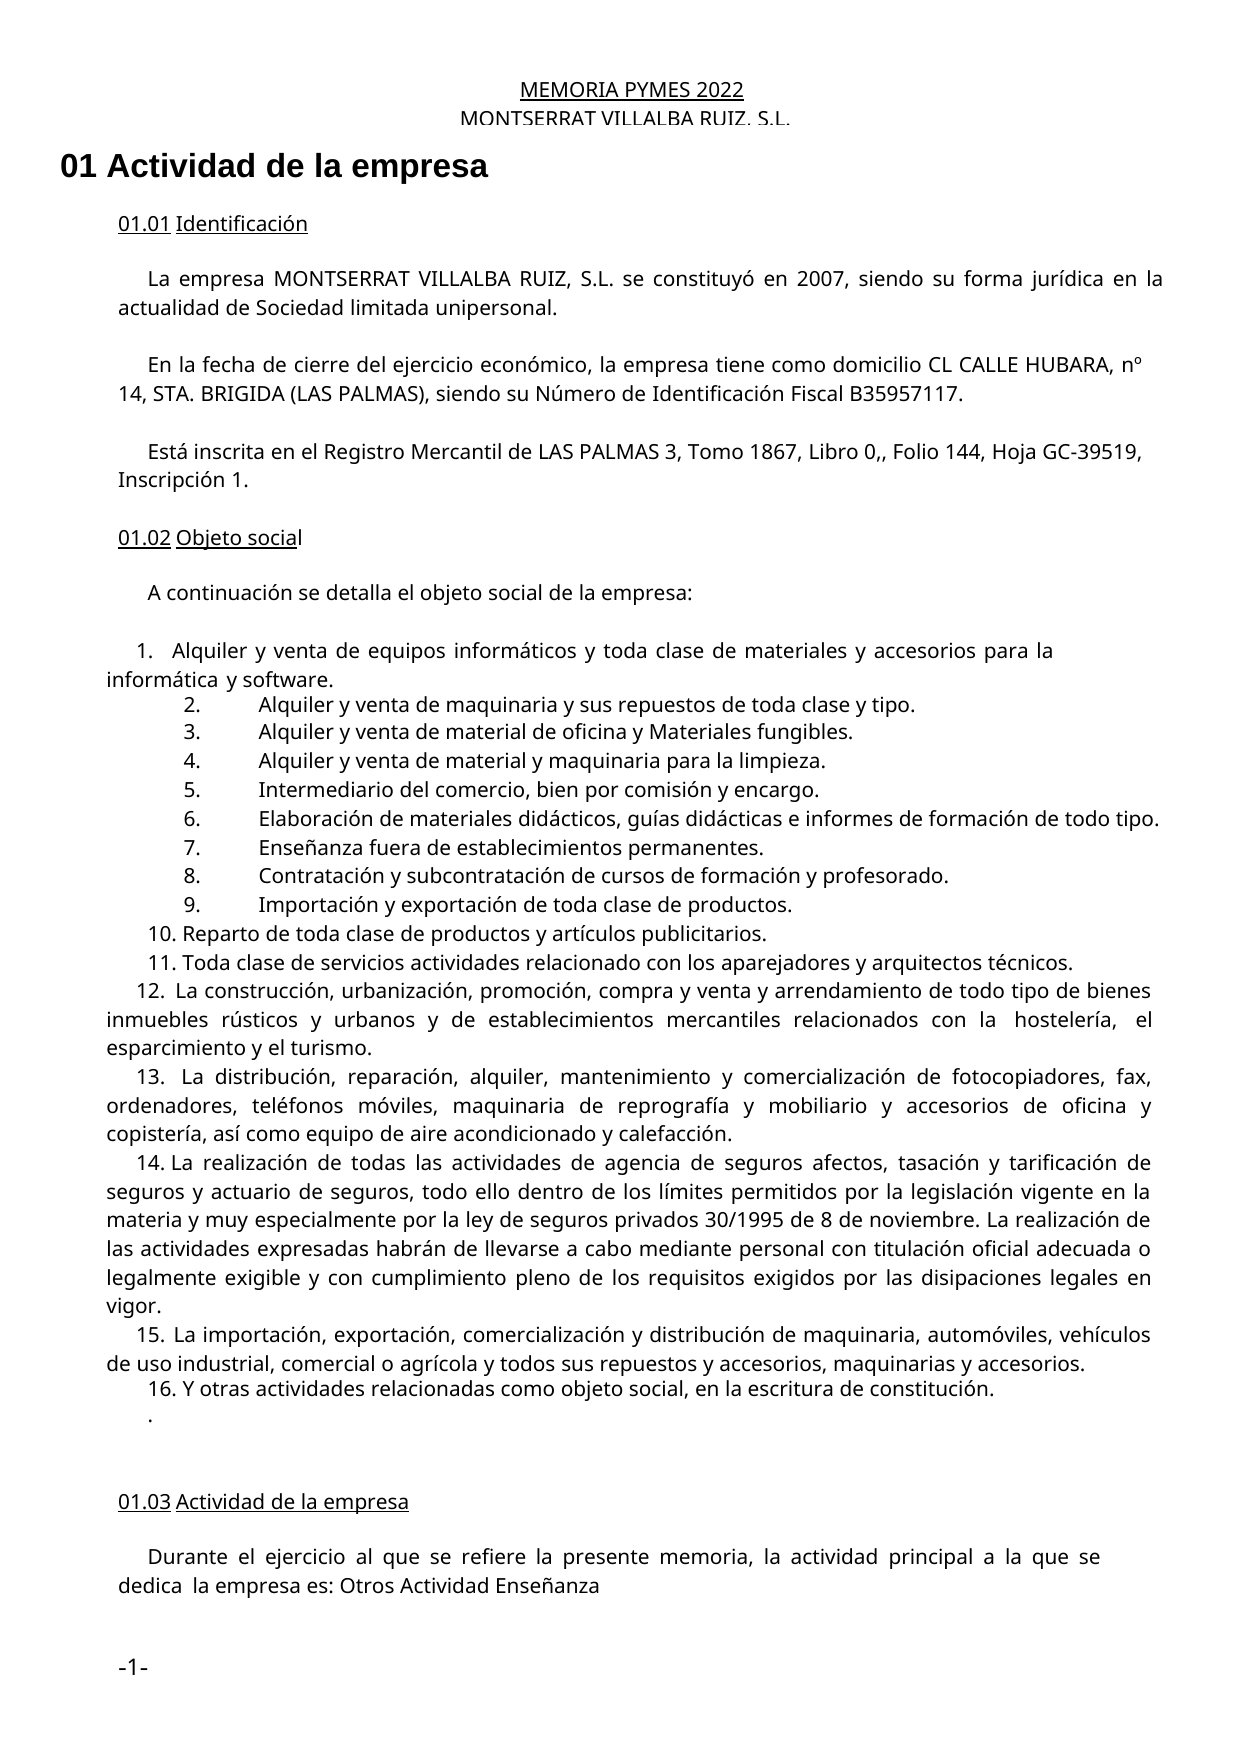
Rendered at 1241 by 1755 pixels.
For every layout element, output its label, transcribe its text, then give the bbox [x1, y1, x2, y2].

list Y otras actividades relacionadas como objeto social, en la escritura de constitución. [147, 1377, 1163, 1401]
list La construcción, urbanización, promoción, compra y venta y arrendamiento de todo tipo de bienes inmuebles rústicos y urbanos y de establecimientos mercantiles relacionados con la hostelería, el esparcimiento y el turismo. [106, 977, 1152, 1062]
text . [147, 1401, 1163, 1429]
list Alquiler y venta de maquinaria y sus repuestos de toda clase y tipo. [183, 693, 1163, 717]
text Durante el ejercicio al que se refiere la presente memoria, la actividad principal a la que se dedica la empresa es: Otros Actividad Enseñanza [118, 1542, 1163, 1599]
list La importación, exportación, comercialización y distribución de maquinaria, automóviles, vehículos de uso industrial, comercial o agrícola y todos sus repuestos y accesorios, maquinarias y accesorios. [106, 1320, 1152, 1377]
text A continuación se detalla el objeto social de la empresa: [147, 578, 1163, 607]
list Actividad de la empresa [60, 146, 1163, 184]
list Contratación y subcontratación de cursos de formación y profesorado. [183, 861, 1163, 890]
text La empresa MONTSERRAT VILLALBA RUIZ, S.L. se constituyó en 2007, siendo su forma jurídica en la actualidad de Sociedad limitada unipersonal. [118, 264, 1163, 322]
list Identificación [118, 209, 1163, 237]
list Alquiler y venta de material de oficina y Materiales fungibles. [183, 717, 1163, 746]
list Actividad de la empresa [118, 1487, 1163, 1515]
list Elaboración de materiales didácticos, guías didácticas e informes de formación de todo tipo. [183, 804, 1163, 832]
text Está inscrita en el Registro Mercantil de LAS PALMAS 3, Tomo 1867, Libro 0,, Folio 144, Hoja GC-39519, Inscripción 1. [118, 437, 1163, 494]
list Enseñanza fuera de establecimientos permanentes. [183, 833, 1163, 861]
list Importación y exportación de toda clase de productos. [183, 890, 1163, 918]
list Intermediario del comercio, bien por comisión y encargo. [183, 775, 1163, 803]
list Toda clase de servicios actividades relacionado con los aparejadores y arquitectos técnicos. [147, 948, 1163, 976]
list Objeto social [118, 523, 1163, 551]
list Alquiler y venta de equipos informáticos y toda clase de materiales y accesorios para la informática y software. [106, 636, 1152, 693]
text En la fecha de cierre del ejercicio económico, la empresa tiene como domicilio CL CALLE HUBARA, nº 14, STA. BRIGIDA (LAS PALMAS), siendo su Número de Identificación Fiscal B35957117. [118, 351, 1163, 407]
list La realización de todas las actividades de agencia de seguros afectos, tasación y tarificación de seguros y actuario de seguros, todo ello dentro de los límites permitidos por la legislación vigente en la materia y muy especialmente por la ley de seguros privados 30/1995 de 8 de noviembre. La realización de las actividades expresadas habrán de llevarse a cabo mediante personal con titulación oficial adecuada o legalmente exigible y con cumplimiento pleno de los requisitos exigidos por las disipaciones legales en vigor. [106, 1148, 1152, 1320]
list Alquiler y venta de material y maquinaria para la limpieza. [183, 746, 1163, 774]
list La distribución, reparación, alquiler, mantenimiento y comercialización de fotocopiadores, fax, ordenadores, teléfonos móviles, maquinaria de reprografía y mobiliario y accesorios de oficina y copistería, así como equipo de aire acondicionado y calefacción. [106, 1062, 1152, 1148]
list Reparto de toda clase de productos y artículos publicitarios. [147, 919, 1163, 947]
